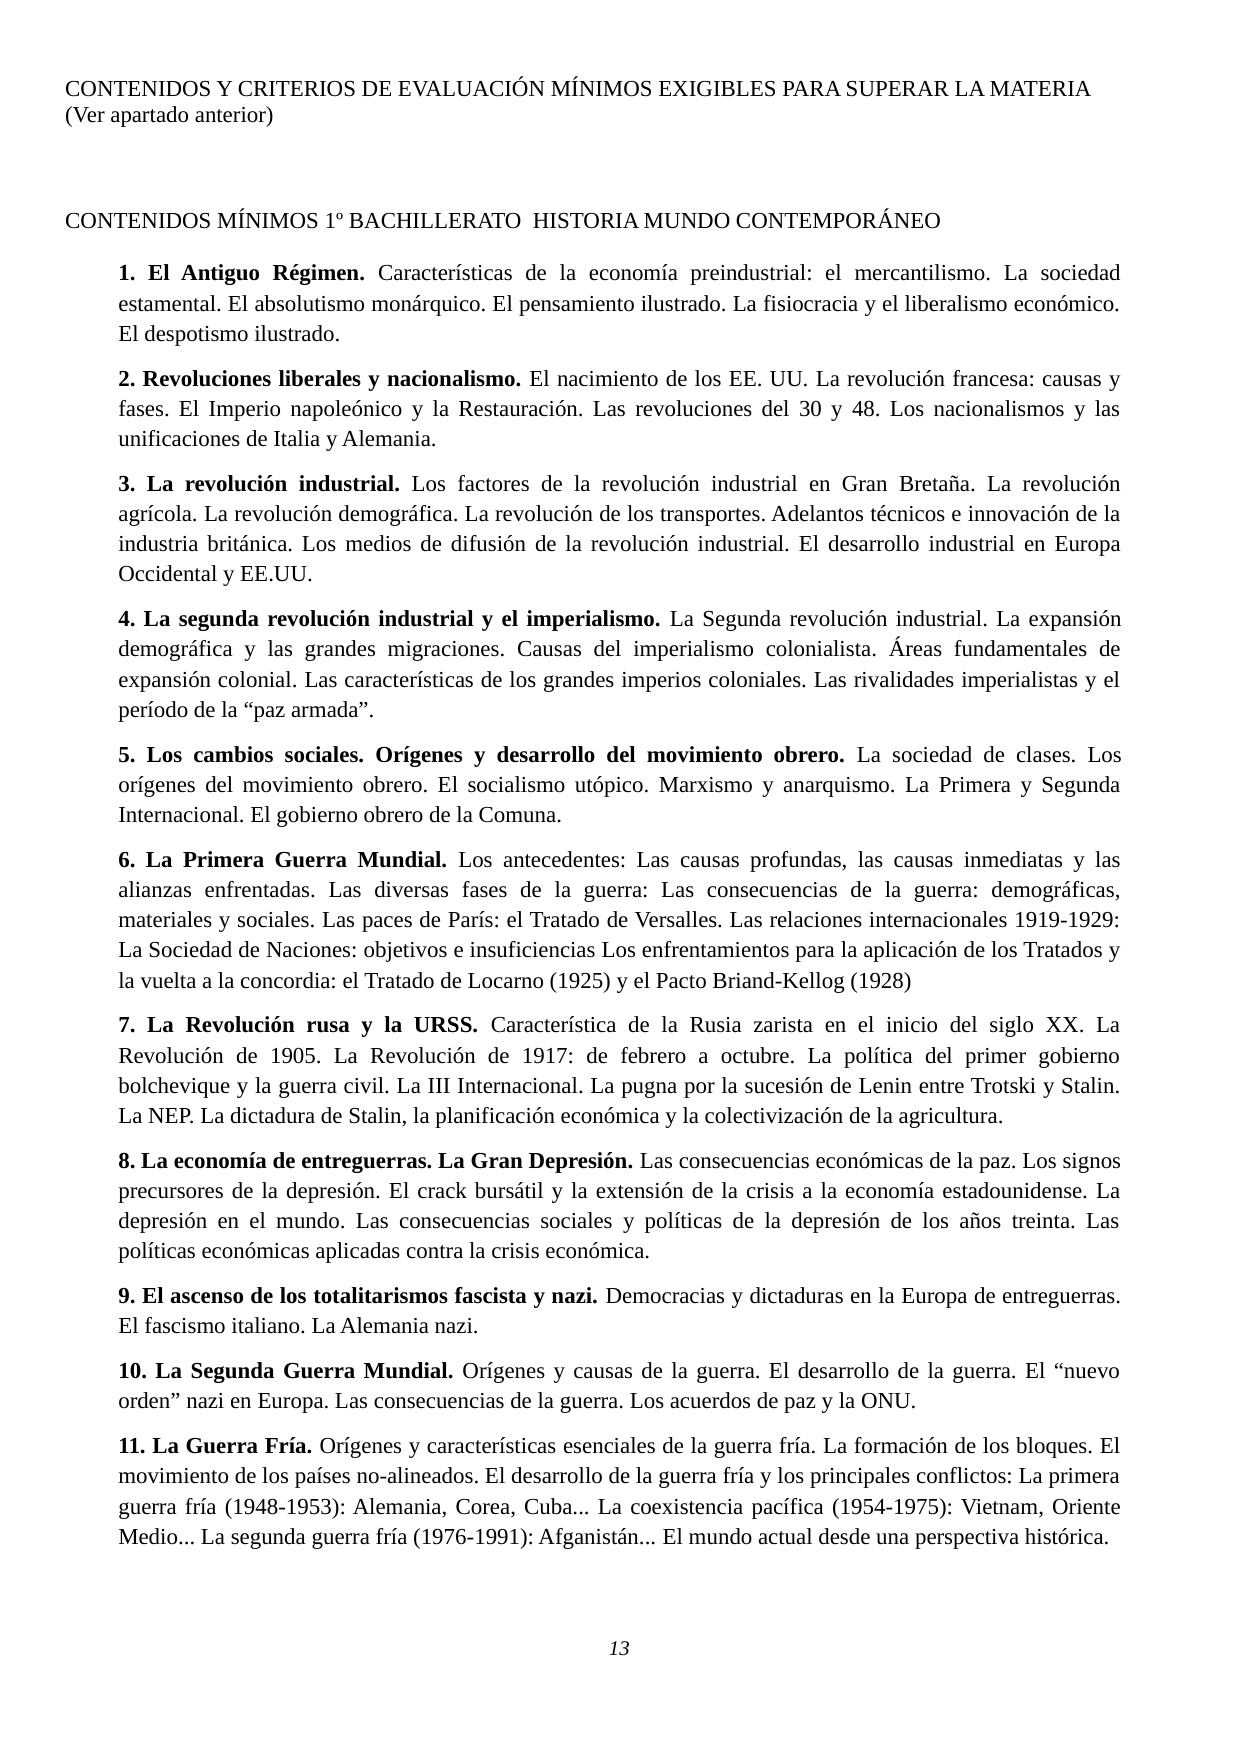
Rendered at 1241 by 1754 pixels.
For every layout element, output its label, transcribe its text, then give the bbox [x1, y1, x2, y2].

text 1. El Antiguo Régimen. Características de la economía preindustrial: el mercantilismo. La sociedad estamental. El absolutismo monárquico. El pensamiento ilustrado. La fisiocracia y el liberalismo económico. El despotismo ilustrado. [118, 259, 1122, 346]
text 6. La Primera Guerra Mundial. Los antecedentes: Las causas profundas, las causas inmediatas y las alianzas enfrentadas. Las diversas fases de la guerra: Las consecuencias de la guerra: demográficas, materiales y sociales. Las paces de París: el Tratado de Versalles. Las relaciones internacionales 1919-1929: La Sociedad de Naciones: objetivos e insuficiencias Los enfrentamientos para la aplicación de los Tratados y la vuelta a la concordia: el Tratado de Locarno (1925) y el Pacto Briand-Kellog (1928) [118, 846, 1122, 993]
text 4. La segunda revolución industrial y el imperialismo. La Segunda revolución industrial. La expansión demográfica y las grandes migraciones. Causas del imperialismo colonialista. Áreas fundamentales de expansión colonial. Las características de los grandes imperios coloniales. Las rivalidades imperialistas y el período de la “paz armada”. [118, 605, 1122, 722]
text CONTENIDOS Y CRITERIOS DE EVALUACIÓN MÍNIMOS EXIGIBLES PARA SUPERAR LA MATERIA [65, 75, 1122, 101]
text CONTENIDOS MÍNIMOS 1º BACHILLERATO HISTORIA MUNDO CONTEMPORÁNEO [65, 207, 1122, 233]
text 11. La Guerra Fría. Orígenes y características esenciales de la guerra fría. La formación de los bloques. El movimiento de los países no-alineados. El desarrollo de la guerra fría y los principales conflictos: La primera guerra fría (1948-1953): Alemania, Corea, Cuba... La coexistencia pacífica (1954-1975): Vietnam, Oriente Medio... La segunda guerra fría (1976-1991): Afganistán... El mundo actual desde una perspectiva histórica. [118, 1432, 1122, 1549]
text 10. La Segunda Guerra Mundial. Orígenes y causas de la guerra. El desarrollo de la guerra. El “nuevo orden” nazi en Europa. Las consecuencias de la guerra. Los acuerdos de paz y la ONU. [118, 1357, 1122, 1414]
text 2. Revoluciones liberales y nacionalismo. El nacimiento de los EE. UU. La revolución francesa: causas y fases. El Imperio napoleónico y la Restauración. Las revoluciones del 30 y 48. Los nacionalismos y las unificaciones de Italia y Alemania. [118, 365, 1122, 451]
text 5. Los cambios sociales. Orígenes y desarrollo del movimiento obrero. La sociedad de clases. Los orígenes del movimiento obrero. El socialismo utópico. Marxismo y anarquismo. La Primera y Segunda Internacional. El gobierno obrero de la Comuna. [118, 741, 1122, 827]
text 8. La economía de entreguerras. La Gran Depresión. Las consecuencias económicas de la paz. Los signos precursores de la depresión. El crack bursátil y la extensión de la crisis a la economía estadounidense. La depresión en el mundo. Las consecuencias sociales y políticas de la depresión de los años treinta. Las políticas económicas aplicadas contra la crisis económica. [118, 1147, 1122, 1264]
text 7. La Revolución rusa y la URSS. Característica de la Rusia zarista en el inicio del siglo XX. La Revolución de 1905. La Revolución de 1917: de febrero a octubre. La política del primer gobierno bolchevique y la guerra civil. La III Internacional. La pugna por la sucesión de Lenin entre Trotski y Stalin. La NEP. La dictadura de Stalin, la planificación económica y la colectivización de la agricultura. [118, 1012, 1122, 1128]
text 9. El ascenso de los totalitarismos fascista y nazi. Democracias y dictaduras en la Europa de entreguerras. El fascismo italiano. La Alemania nazi. [118, 1282, 1122, 1339]
text 3. La revolución industrial. Los factores de la revolución industrial en Gran Bretaña. La revolución agrícola. La revolución demográfica. La revolución de los transportes. Adelantos técnicos e innovación de la industria británica. Los medios de difusión de la revolución industrial. El desarrollo industrial en Europa Occidental y EE.UU. [118, 470, 1122, 587]
text (Ver apartado anterior) [65, 101, 1122, 128]
